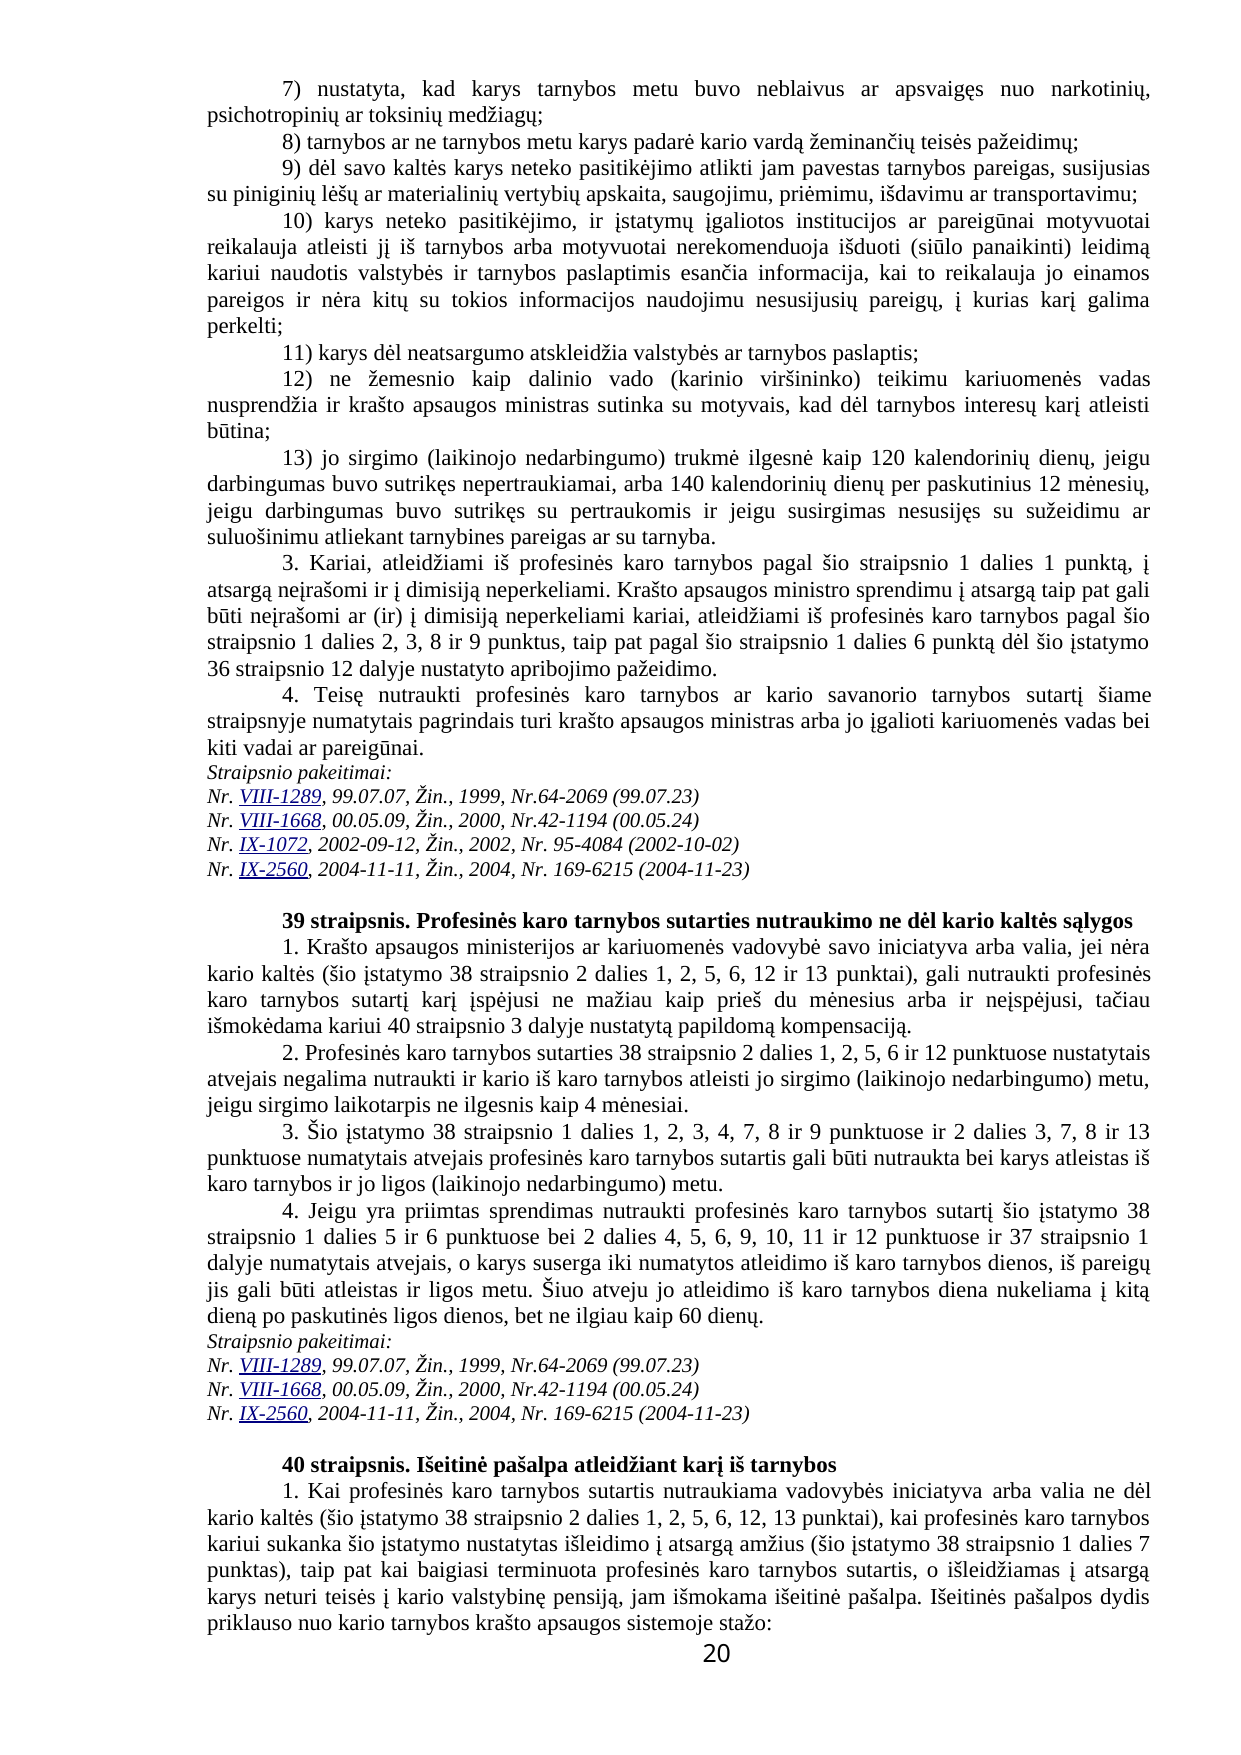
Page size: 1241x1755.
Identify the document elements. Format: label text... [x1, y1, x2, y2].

text Nr. IX-2560, 2004-11-11, Žin., 2004, Nr. 169-6215 (2004-11-23) [207, 1401, 1152, 1425]
text Nr. VIII-1668, 00.05.09, Žin., 2000, Nr.42-1194 (00.05.24) [207, 1377, 1152, 1401]
text Straipsnio pakeitimai: [207, 1328, 1152, 1353]
text 13) jo sirgimo (laikinojo nedarbingumo) trukmė ilgesnė kaip 120 kalendorinių dienų, jeigu darbingumas buvo sutrikęs nepertraukiamai, arba 140 kalendorinių dienų per paskutinius 12 mėnesių, jeigu darbingumas buvo sutrikęs su pertraukomis ir jeigu susirgimas nesusijęs su sužeidimu ar suluošinimu atliekant tarnybines pareigas ar su tarnyba. [207, 444, 1152, 549]
text 3. Šio įstatymo 38 straipsnio 1 dalies 1, 2, 3, 4, 7, 8 ir 9 punktuose ir 2 dalies 3, 7, 8 ir 13 punktuose numatytais atvejais profesinės karo tarnybos sutartis gali būti nutraukta bei karys atleistas iš karo tarnybos ir jo ligos (laikinojo nedarbingumo) metu. [207, 1118, 1152, 1197]
text Nr. IX-2560, 2004-11-11, Žin., 2004, Nr. 169-6215 (2004-11-23) [207, 856, 1152, 881]
text 10) karys neteko pasitikėjimo, ir įstatymų įgaliotos institucijos ar pareigūnai motyvuotai reikalauja atleisti jį iš tarnybos arba motyvuotai nerekomenduoja išduoti (siūlo panaikinti) leidimą kariui naudotis valstybės ir tarnybos paslaptimis esančia informacija, kai to reikalauja jo einamos pareigos ir nėra kitų su tokios informacijos naudojimu nesusijusių pareigų, į kurias karį galima perkelti; [207, 207, 1152, 338]
text Nr. VIII-1289, 99.07.07, Žin., 1999, Nr.64-2069 (99.07.23) [207, 784, 1152, 808]
text Nr. IX-1072, 2002-09-12, Žin., 2002, Nr. 95-4084 (2002-10-02) [207, 832, 1152, 856]
text 1. Kai profesinės karo tarnybos sutartis nutraukiama vadovybės iniciatyva arba valia ne dėl kario kaltės (šio įstatymo 38 straipsnio 2 dalies 1, 2, 5, 6, 12, 13 punktai), kai profesinės karo tarnybos kariui sukanka šio įstatymo nustatytas išleidimo į atsargą amžius (šio įstatymo 38 straipsnio 1 dalies 7 punktas), taip pat kai baigiasi terminuota profesinės karo tarnybos sutartis, o išleidžiamas į atsargą karys neturi teisės į kario valstybinę pensiją, jam išmokama išeitinė pašalpa. Išeitinės pašalpos dydis priklauso nuo kario tarnybos krašto apsaugos sistemoje stažo: [207, 1477, 1152, 1636]
text 39 straipsnis. Profesinės karo tarnybos sutarties nutraukimo ne dėl kario kaltės sąlygos [282, 907, 1152, 933]
text 4. Teisę nutraukti profesinės karo tarnybos ar kario savanorio tarnybos sutartį šiame straipsnyje numatytais pagrindais turi krašto apsaugos ministras arba jo įgalioti kariuomenės vadas bei kiti vadai ar pareigūnai. [207, 681, 1152, 760]
text 2. Profesinės karo tarnybos sutarties 38 straipsnio 2 dalies 1, 2, 5, 6 ir 12 punktuose nustatytais atvejais negalima nutraukti ir kario iš karo tarnybos atleisti jo sirgimo (laikinojo nedarbingumo) metu, jeigu sirgimo laikotarpis ne ilgesnis kaip 4 mėnesiai. [207, 1039, 1152, 1118]
text Nr. VIII-1668, 00.05.09, Žin., 2000, Nr.42-1194 (00.05.24) [207, 808, 1152, 832]
text 40 straipsnis. Išeitinė pašalpa atleidžiant karį iš tarnybos [207, 1451, 1152, 1477]
text 1. Krašto apsaugos ministerijos ar kariuomenės vadovybė savo iniciatyva arba valia, jei nėra kario kaltės (šio įstatymo 38 straipsnio 2 dalies 1, 2, 5, 6, 12 ir 13 punktai), gali nutraukti profesinės karo tarnybos sutartį karį įspėjusi ne mažiau kaip prieš du mėnesius arba ir neįspėjusi, tačiau išmokėdama kariui 40 straipsnio 3 dalyje nustatytą papildomą kompensaciją. [207, 933, 1152, 1039]
text 8) tarnybos ar ne tarnybos metu karys padarė kario vardą žeminančių teisės pažeidimų; [207, 128, 1152, 154]
text 3. Kariai, atleidžiami iš profesinės karo tarnybos pagal šio straipsnio 1 dalies 1 punktą, į atsargą neįrašomi ir į dimisiją neperkeliami. Krašto apsaugos ministro sprendimu į atsargą taip pat gali būti neįrašomi ar (ir) į dimisiją neperkeliami kariai, atleidžiami iš profesinės karo tarnybos pagal šio straipsnio 1 dalies 2, 3, 8 ir 9 punktus, taip pat pagal šio straipsnio 1 dalies 6 punktą dėl šio įstatymo 36 straipsnio 12 dalyje nustatyto apribojimo pažeidimo. [207, 549, 1152, 681]
text 4. Jeigu yra priimtas sprendimas nutraukti profesinės karo tarnybos sutartį šio įstatymo 38 straipsnio 1 dalies 5 ir 6 punktuose bei 2 dalies 4, 5, 6, 9, 10, 11 ir 12 punktuose ir 37 straipsnio 1 dalyje numatytais atvejais, o karys suserga iki numatytos atleidimo iš karo tarnybos dienos, iš pareigų jis gali būti atleistas ir ligos metu. Šiuo atveju jo atleidimo iš karo tarnybos diena nukeliama į kitą dieną po paskutinės ligos dienos, bet ne ilgiau kaip 60 dienų. [207, 1197, 1152, 1328]
text 7) nustatyta, kad karys tarnybos metu buvo neblaivus ar apsvaigęs nuo narkotinių, psichotropinių ar toksinių medžiagų; [207, 75, 1152, 128]
text Straipsnio pakeitimai: [207, 760, 1152, 784]
text 12) ne žemesnio kaip dalinio vado (karinio viršininko) teikimu kariuomenės vadas nusprendžia ir krašto apsaugos ministras sutinka su motyvais, kad dėl tarnybos interesų karį atleisti būtina; [207, 365, 1152, 444]
text 9) dėl savo kaltės karys neteko pasitikėjimo atlikti jam pavestas tarnybos pareigas, susijusias su piniginių lėšų ar materialinių vertybių apskaita, saugojimu, priėmimu, išdavimu ar transportavimu; [207, 154, 1152, 207]
text Nr. VIII-1289, 99.07.07, Žin., 1999, Nr.64-2069 (99.07.23) [207, 1353, 1152, 1377]
text 11) karys dėl neatsargumo atskleidžia valstybės ar tarnybos paslaptis; [207, 338, 1152, 365]
